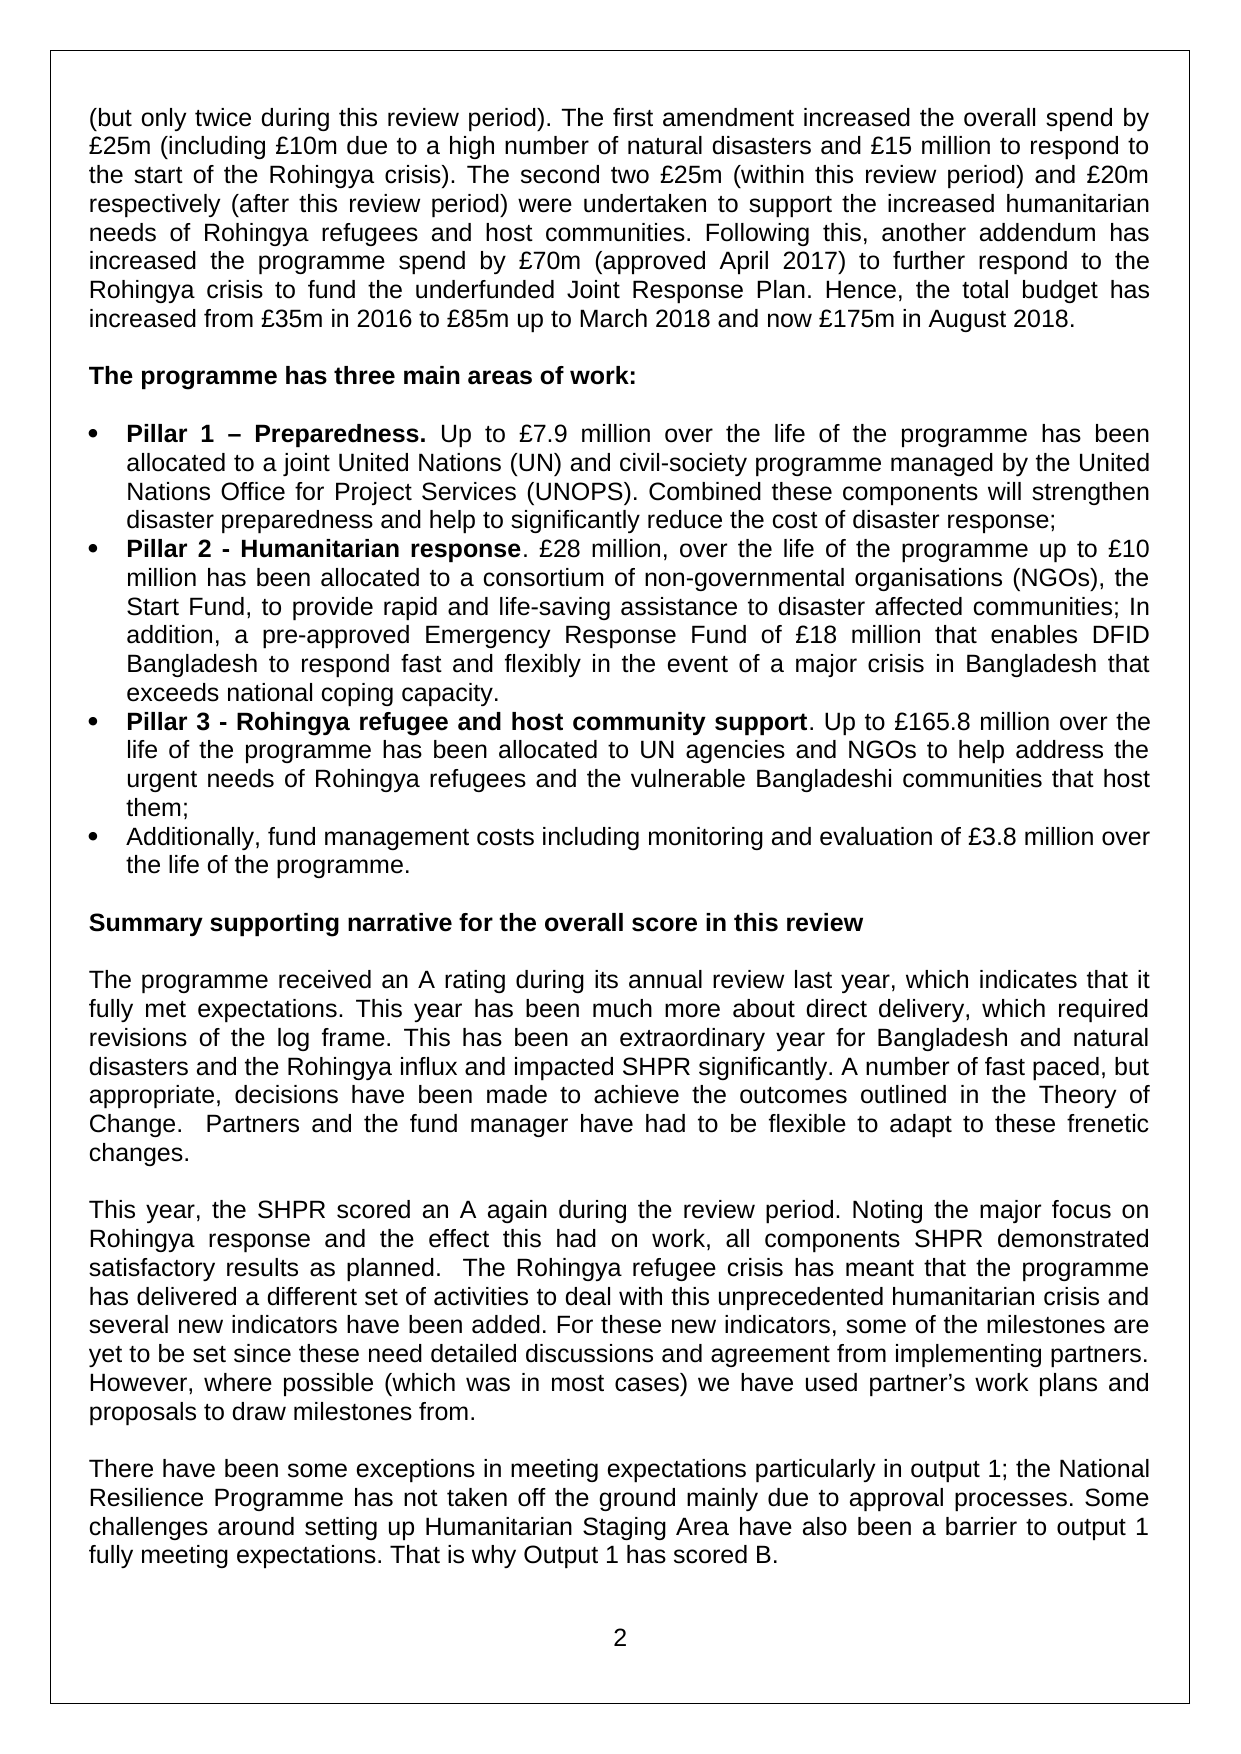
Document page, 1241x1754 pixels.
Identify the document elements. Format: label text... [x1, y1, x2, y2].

text The programme has three main areas of work: [89, 361, 1152, 390]
text There have been some exceptions in meeting expectations particularly in output 1; the National Resilience Programme has not taken off the ground mainly due to approval processes. Some challenges around setting up Humanitarian Staging Area have also been a barrier to output 1 fully meeting expectations. That is why Output 1 has scored B. [89, 1454, 1152, 1569]
list Pillar 2 - Humanitarian response. £28 million, over the life of the programme up to £10 million has been allocated to a consortium of non-governmental organisations (NGOs), the Start Fund, to provide rapid and life-saving assistance to disaster affected communities; In addition, a pre-approved Emergency Response Fund of £18 million that enables DFID Bangladesh to respond fast and flexibly in the event of a major crisis in Bangladesh that exceeds national coping capacity. [89, 534, 1152, 707]
text Summary supporting narrative for the overall score in this review [89, 908, 1152, 937]
text This year, the SHPR scored an A again during the review period. Noting the major focus on Rohingya response and the effect this had on work, all components SHPR demonstrated satisfactory results as planned. The Rohingya refugee crisis has meant that the programme has delivered a different set of activities to deal with this unprecedented humanitarian crisis and several new indicators have been added. For these new indicators, some of the milestones are yet to be set since these need detailed discussions and agreement from implementing partners. However, where possible (which was in most cases) we have used partner’s work plans and proposals to draw milestones from. [89, 1196, 1152, 1426]
text (but only twice during this review period). The first amendment increased the overall spend by £25m (including £10m due to a high number of natural disasters and £15 million to respond to the start of the Rohingya crisis). The second two £25m (within this review period) and £20m respectively (after this review period) were undertaken to support the increased humanitarian needs of Rohingya refugees and host communities. Following this, another addendum has increased the programme spend by £70m (approved April 2017) to further respond to the Rohingya crisis to fund the underfunded Joint Response Plan. Hence, the total budget has increased from £35m in 2016 to £85m up to March 2018 and now £175m in August 2018. [89, 103, 1152, 333]
list Pillar 3 - Rohingya refugee and host community support. Up to £165.8 million over the life of the programme has been allocated to UN agencies and NGOs to help address the urgent needs of Rohingya refugees and the vulnerable Bangladeshi communities that host them; [89, 707, 1152, 822]
list Additionally, fund management costs including monitoring and evaluation of £3.8 million over the life of the programme. [89, 822, 1152, 879]
list Pillar 1 – Preparedness. Up to £7.9 million over the life of the programme has been allocated to a joint United Nations (UN) and civil-society programme managed by the United Nations Office for Project Services (UNOPS). Combined these components will strengthen disaster preparedness and help to significantly reduce the cost of disaster response; [89, 419, 1152, 534]
text The programme received an A rating during its annual review last year, which indicates that it fully met expectations. This year has been much more about direct delivery, which required revisions of the log frame. This has been an extraordinary year for Bangladesh and natural disasters and the Rohingya influx and impacted SHPR significantly. A number of fast paced, but appropriate, decisions have been made to achieve the outcomes outlined in the Theory of Change. Partners and the fund manager have had to be flexible to adapt to these frenetic changes. [89, 937, 1152, 1167]
